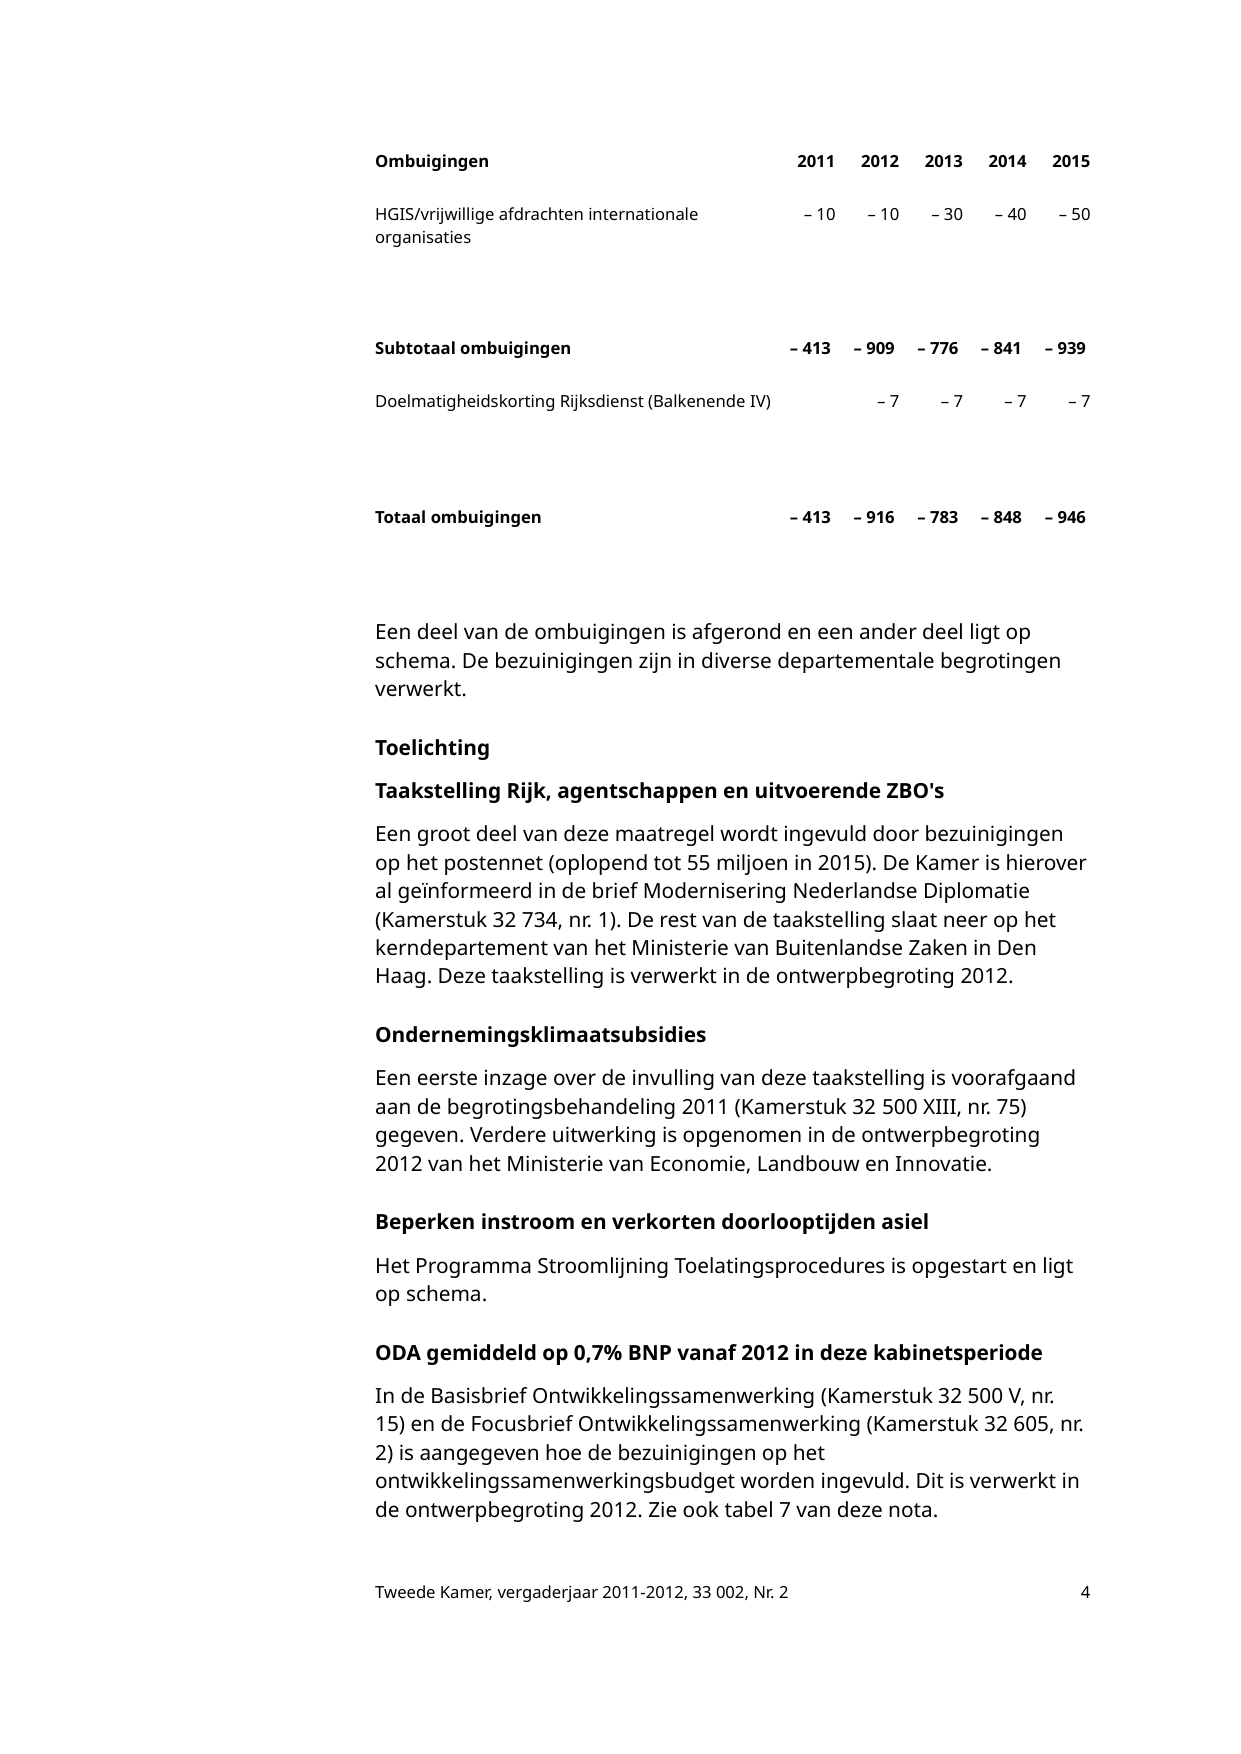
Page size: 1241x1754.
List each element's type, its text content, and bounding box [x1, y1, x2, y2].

table_cell [963, 278, 1026, 337]
table_cell [1026, 278, 1090, 337]
table_cell – 848 [963, 506, 1026, 559]
table_cell – 783 [899, 506, 963, 559]
table_header 2014 [963, 150, 1026, 203]
table_cell – 50 [1026, 203, 1090, 278]
text Een groot deel van deze maatregel wordt ingevuld door bezuinigingen op het postennet (oplopend tot 55 miljoen in 2015). De Kamer is hierover al geïnformeerd in de brief Modernisering Nederlandse Diplomatie (Kamerstuk 32 734, nr. 1). De rest van de taakstelling slaat neer op het kerndepartement van het Ministerie van Buitenlandse Zaken in Den Haag. Deze taakstelling is verwerkt in de ontwerpbegroting 2012. [375, 819, 1090, 990]
text Het Programma Stroomlijning Toelatingsprocedures is opgestart en ligt op schema. [375, 1251, 1090, 1308]
text Beperken instroom en verkorten doorlooptijden asiel [375, 1207, 1090, 1236]
table_cell – 10 [835, 203, 899, 278]
table_cell [1026, 448, 1090, 506]
text ODA gemiddeld op 0,7% BNP vanaf 2012 in deze kabinetsperiode [375, 1338, 1090, 1366]
table_header 2011 [771, 150, 835, 203]
text Een deel van de ombuigingen is afgerond en een ander deel ligt op schema. De bezuinigingen zijn in diverse departementale begrotingen verwerkt. [375, 617, 1090, 703]
table_cell Subtotaal ombuigingen [375, 337, 771, 389]
table_header 2012 [835, 150, 899, 203]
table_cell [835, 448, 899, 506]
table_cell HGIS/vrijwillige afdrachten internationale organisaties [375, 203, 771, 278]
table_cell – 841 [963, 337, 1026, 389]
table_cell [963, 448, 1026, 506]
table_cell – 7 [899, 389, 963, 448]
table_header 2013 [899, 150, 963, 203]
table_cell – 7 [835, 389, 899, 448]
table_cell – 30 [899, 203, 963, 278]
table_cell – 7 [1026, 389, 1090, 448]
table_cell [835, 278, 899, 337]
table_cell – 10 [771, 203, 835, 278]
table_cell [771, 278, 835, 337]
table_cell – 413 [771, 506, 835, 559]
table_cell [771, 389, 835, 448]
table_cell [375, 278, 771, 337]
text Een eerste inzage over de invulling van deze taakstelling is voorafgaand aan de begrotingsbehandeling 2011 (Kamerstuk 32 500 XIII, nr. 75) gegeven. Verdere uitwerking is opgenomen in de ontwerpbegroting 2012 van het Ministerie van Economie, Landbouw en Innovatie. [375, 1063, 1090, 1177]
text Ondernemingsklimaatsubsidies [375, 1020, 1090, 1048]
table_cell Totaal ombuigingen [375, 506, 771, 559]
table_cell – 946 [1026, 506, 1090, 559]
table_cell – 413 [771, 337, 835, 389]
table_cell Doelmatigheidskorting Rijksdienst (Balkenende IV) [375, 389, 771, 448]
table_cell – 909 [835, 337, 899, 389]
table_header 2015 [1026, 150, 1090, 203]
table_cell – 40 [963, 203, 1026, 278]
table_cell [899, 278, 963, 337]
text In de Basisbrief Ontwikkelingssamenwerking (Kamerstuk 32 500 V, nr. 15) en de Focusbrief Ontwikkelingssamenwerking (Kamerstuk 32 605, nr. 2) is aangegeven hoe de bezuinigingen op het ontwikkelingssamenwerkingsbudget worden ingevuld. Dit is verwerkt in de ontwerpbegroting 2012. Zie ook tabel 7 van deze nota. [375, 1381, 1090, 1523]
text Toelichting [375, 733, 1090, 761]
table_header Ombuigingen [375, 150, 771, 203]
table_cell [375, 448, 771, 506]
text Taakstelling Rijk, agentschappen en uitvoerende ZBO's [375, 776, 1090, 804]
table_cell [899, 448, 963, 506]
table_cell [771, 448, 835, 506]
table_cell – 939 [1026, 337, 1090, 389]
table_cell – 916 [835, 506, 899, 559]
table_cell – 776 [899, 337, 963, 389]
table_cell – 7 [963, 389, 1026, 448]
